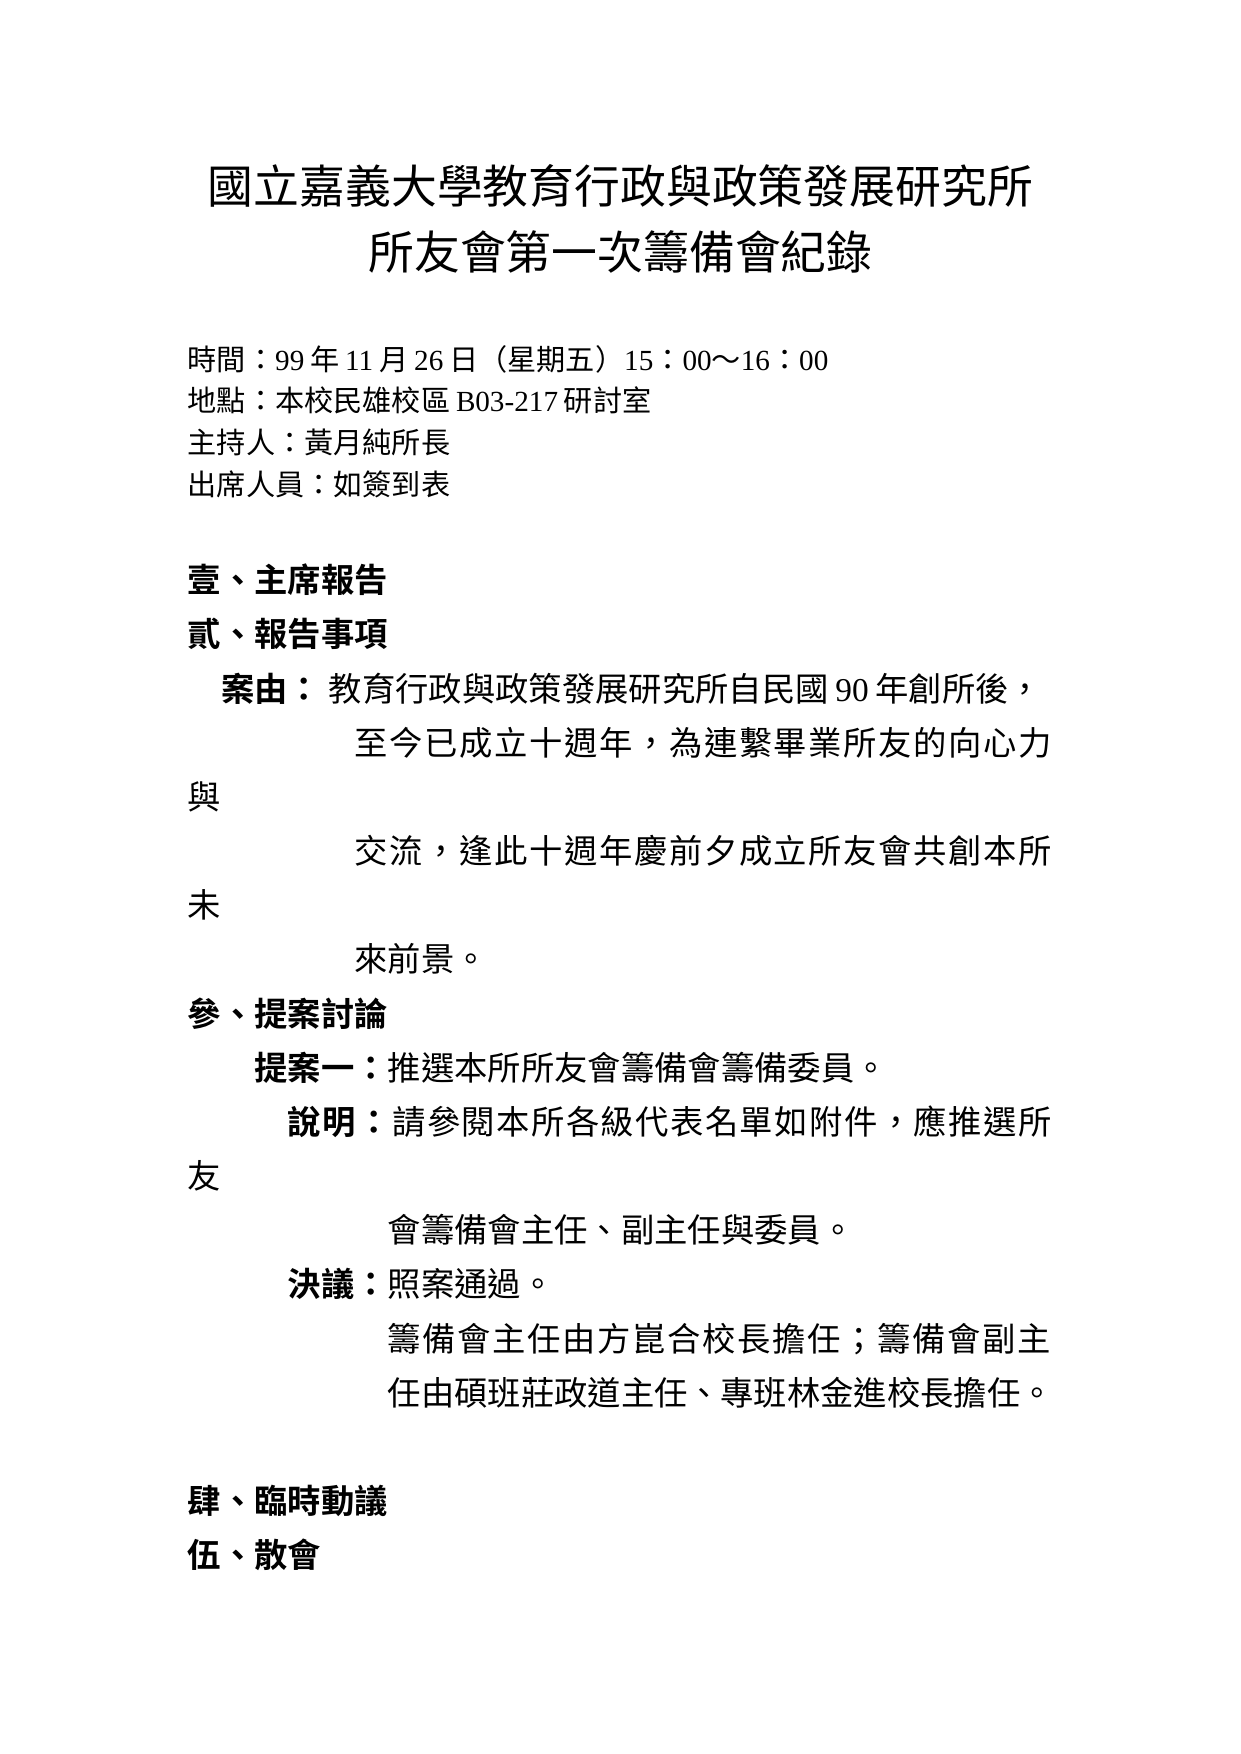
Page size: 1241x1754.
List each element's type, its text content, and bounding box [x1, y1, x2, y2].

text 籌備會主任由方崑合校長擔任；籌備會副主任由碩班莊政道主任、專班林金進校長擔任。 [388, 1308, 1053, 1416]
text 出席人員：如簽到表 [187, 462, 1053, 503]
text 案由： 教育行政與政策發展研究所自民國90年創所後， [187, 658, 1053, 712]
text 交流，逢此十週年慶前夕成立所友會共創本所未 [187, 820, 1053, 928]
text 會籌備會主任、副主任與委員。 [187, 1199, 1053, 1253]
text 國立嘉義大學教育行政與政策發展研究所 [187, 150, 1053, 216]
text 伍、散會 [187, 1524, 1053, 1578]
text 壹、主席報告 [187, 549, 1053, 603]
text 主持人：黃月純所長 [187, 420, 1053, 462]
text 貳、報告事項 [187, 603, 1053, 658]
text 提案一：推選本所所友會籌備會籌備委員。 [187, 1037, 1053, 1091]
text 說明：請參閱本所各級代表名單如附件，應推選所友 [187, 1091, 1053, 1199]
text 肆、臨時動議 [187, 1470, 1053, 1524]
text 地點：本校民雄校區B03-217研討室 [187, 378, 1053, 420]
text 決議：照案通過。 [237, 1253, 1053, 1308]
text 時間：99年11月26日（星期五）15：00～16：00 [187, 337, 1053, 378]
text 所友會第一次籌備會紀錄 [187, 216, 1053, 283]
text 參、提案討論 [187, 983, 1053, 1037]
text 至今已成立十週年，為連繫畢業所友的向心力與 [187, 712, 1053, 820]
text 來前景。 [187, 928, 1053, 983]
